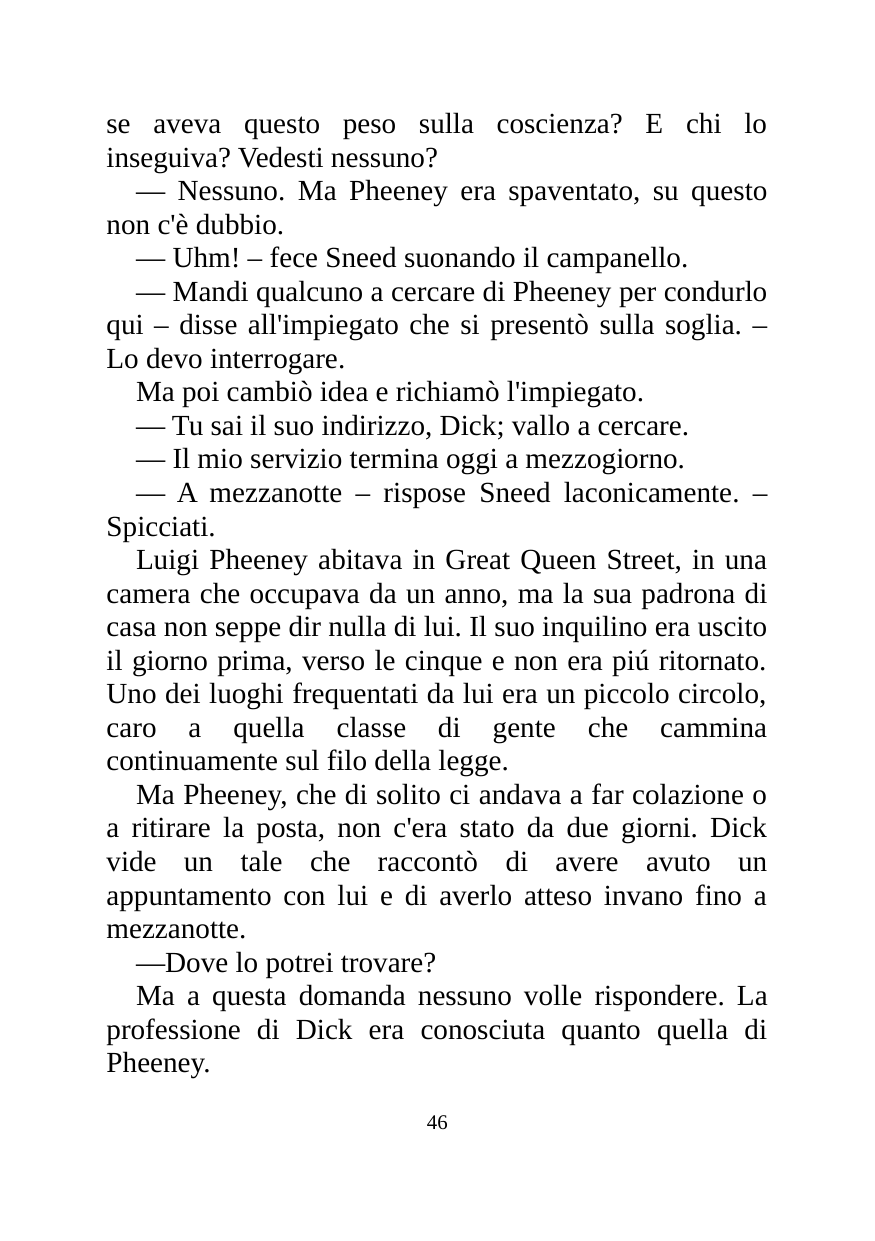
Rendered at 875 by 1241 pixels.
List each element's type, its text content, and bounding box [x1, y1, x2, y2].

text — Uhm! – fece Sneed suonando il campanello. [106, 240, 768, 274]
text Ma Pheeney, che di solito ci andava a far colazione o a ritirare la posta, non c'era stato da due giorni. Dick vide un tale che raccontò di avere avuto un appuntamento con lui e di averlo atteso invano fino a mezzanotte. [106, 777, 768, 945]
text — Tu sai il suo indirizzo, Dick; vallo a cercare. [106, 408, 768, 442]
text — A mezzanotte – rispose Sneed laconicamente. – Spicciati. [106, 475, 768, 542]
text — Mandi qualcuno a cercare di Pheeney per condurlo qui – disse all'impiegato che si presentò sulla soglia. – Lo devo interrogare. [106, 274, 768, 374]
text Ma poi cambiò idea e richiamò l'impiegato. [106, 374, 768, 408]
text Luigi Pheeney abitava in Great Queen Street, in una camera che occupava da un anno, ma la sua padrona di casa non seppe dir nulla di lui. Il suo inquilino era uscito il giorno prima, verso le cinque e non era piú ritornato. Uno dei luoghi frequentati da lui era un piccolo circolo, caro a quella classe di gente che cammina continuamente sul filo della legge. [106, 542, 768, 777]
text Ma a questa domanda nessuno volle rispondere. La professione di Dick era conosciuta quanto quella di Pheeney. [106, 978, 768, 1079]
text — Il mio servizio termina oggi a mezzogiorno. [106, 442, 768, 475]
text se aveva questo peso sulla coscienza? E chi lo inseguiva? Vedesti nessuno? [106, 106, 768, 173]
text —Dove lo potrei trovare? [106, 945, 768, 978]
text — Nessuno. Ma Pheeney era spaventato, su questo non c'è dubbio. [106, 173, 768, 240]
